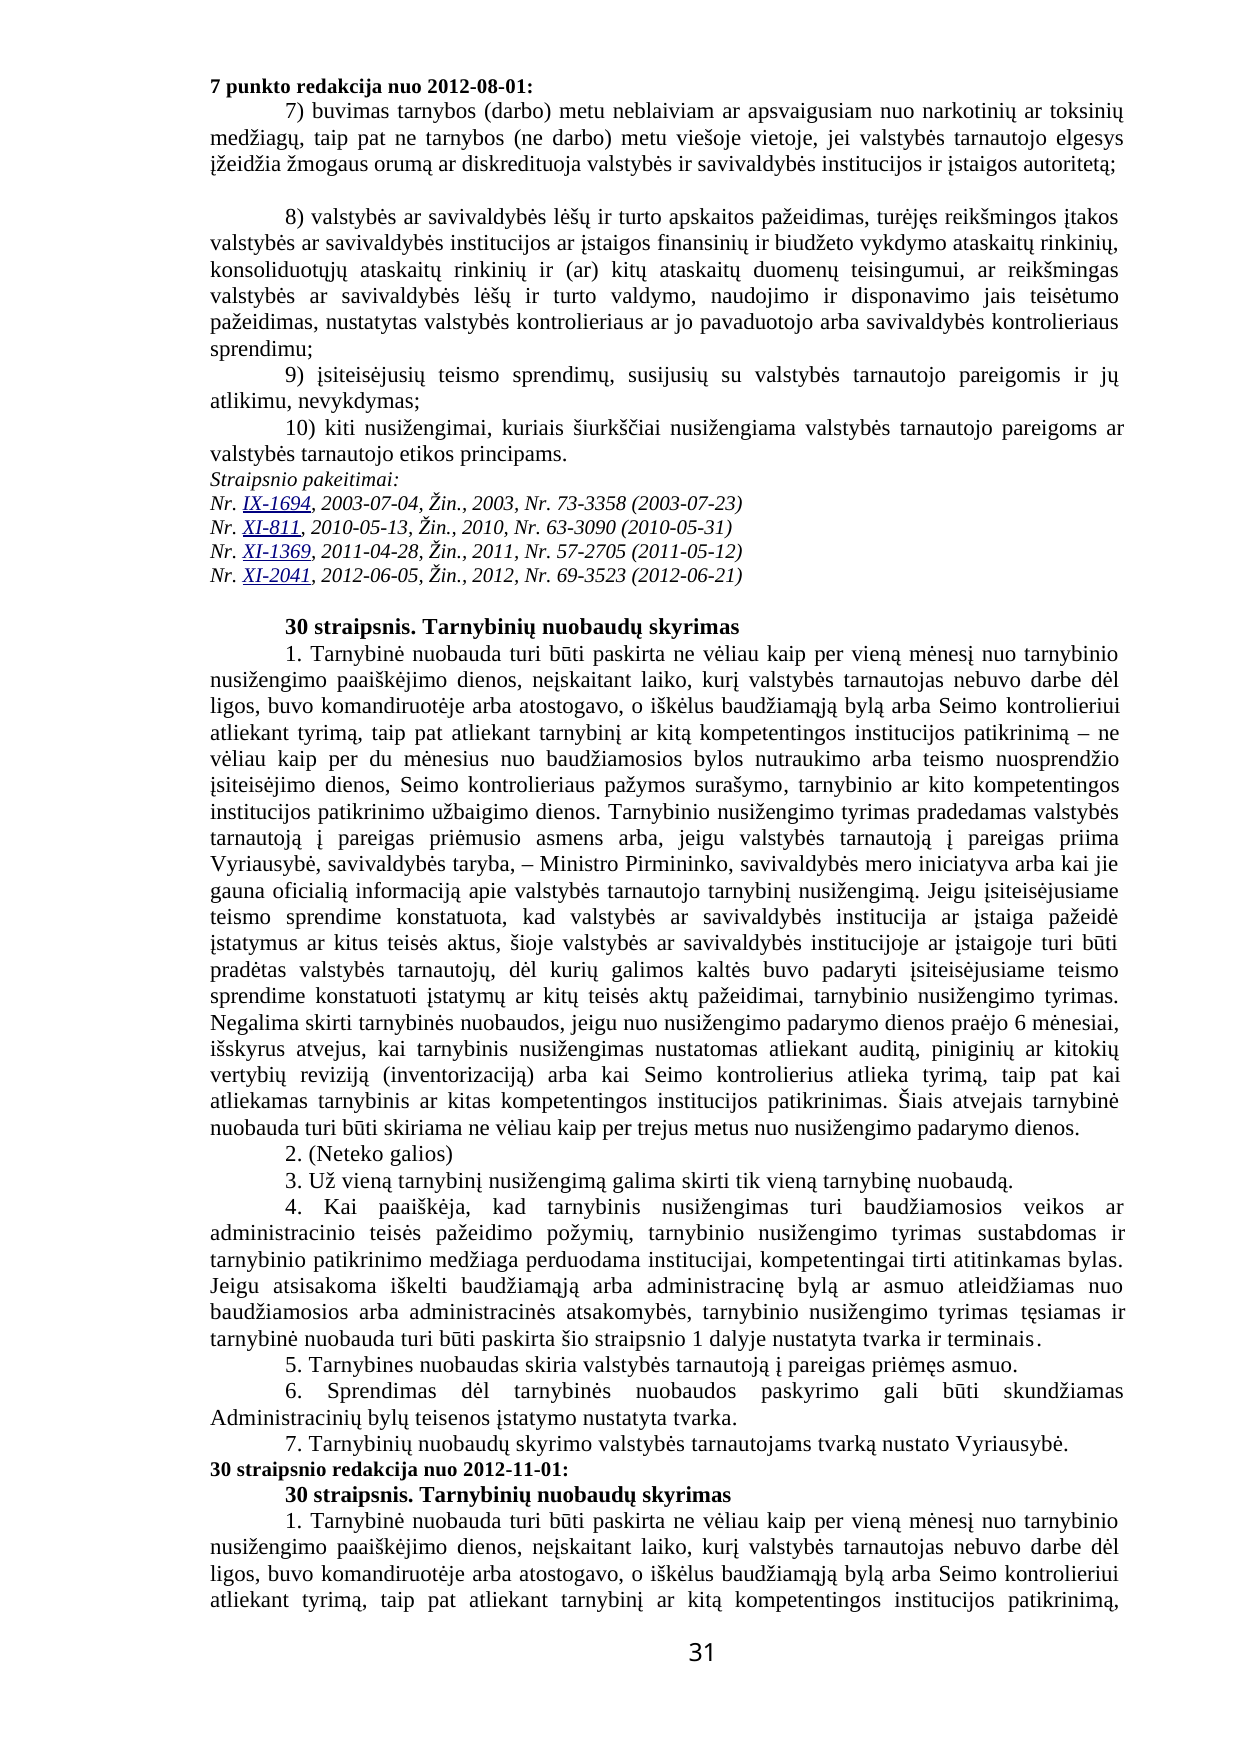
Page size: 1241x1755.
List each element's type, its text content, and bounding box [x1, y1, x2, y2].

text 1. Tarnybinė nuobauda turi būti paskirta ne vėliau kaip per vieną mėnesį nuo tarnybinio nusižengimo paaiškėjimo dienos, neįskaitant laiko, kurį valstybės tarnautojas nebuvo darbe dėl ligos, buvo komandiruotėje arba atostogavo, o iškėlus baudžiamąją bylą arba Seimo kontrolieriui atliekant tyrimą, taip pat atliekant tarnybinį ar kitą kompetentingos institucijos patikrinimą, [210, 1507, 1120, 1612]
text 3. Už vieną tarnybinį nusižengimą galima skirti tik vieną tarnybinę nuobaudą. [210, 1167, 1126, 1193]
text 7) buvimas tarnybos (darbo) metu neblaiviam ar apsvaigusiam nuo narkotinių ar toksinių medžiagų, taip pat ne tarnybos (ne darbo) metu viešoje vietoje, jei valstybės tarnautojo elgesys įžeidžia žmogaus orumą ar diskredituoja valstybės ir savivaldybės institucijos ir įstaigos autoritetą; [210, 98, 1126, 177]
text 4. Kai paaiškėja, kad tarnybinis nusižengimas turi baudžiamosios veikos ar administracinio teisės pažeidimo požymių, tarnybinio nusižengimo tyrimas sustabdomas ir tarnybinio patikrinimo medžiaga perduodama institucijai, kompetentingai tirti atitinkamas bylas. Jeigu atsisakoma iškelti baudžiamąją arba administracinę bylą ar asmuo atleidžiamas nuo baudžiamosios arba administracinės atsakomybės, tarnybinio nusižengimo tyrimas tęsiamas ir tarnybinė nuobauda turi būti paskirta šio straipsnio 1 dalyje nustatyta tvarka ir terminais. [210, 1193, 1126, 1351]
text 7. Tarnybinių nuobaudų skyrimo valstybės tarnautojams tvarką nustato Vyriausybė. [210, 1430, 1126, 1457]
text 7 punkto redakcija nuo 2012-08-01: [210, 73, 1126, 98]
text 1. Tarnybinė nuobauda turi būti paskirta ne vėliau kaip per vieną mėnesį nuo tarnybinio nusižengimo paaiškėjimo dienos, neįskaitant laiko, kurį valstybės tarnautojas nebuvo darbe dėl ligos, buvo komandiruotėje arba atostogavo, o iškėlus baudžiamąją bylą arba Seimo kontrolieriui atliekant tyrimą, taip pat atliekant tarnybinį ar kitą kompetentingos institucijos patikrinimą – ne vėliau kaip per du mėnesius nuo baudžiamosios bylos nutraukimo arba teismo nuosprendžio įsiteisėjimo dienos, Seimo kontrolieriaus pažymos surašymo, tarnybinio ar kito kompetentingos institucijos patikrinimo užbaigimo dienos. Tarnybinio nusižengimo tyrimas pradedamas valstybės tarnautoją į pareigas priėmusio asmens arba, jeigu valstybės tarnautoją į pareigas priima Vyriausybė, savivaldybės taryba, – Ministro Pirmininko, savivaldybės mero iniciatyva arba kai jie gauna oficialią informaciją apie valstybės tarnautojo tarnybinį nusižengimą. Jeigu įsiteisėjusiame teismo sprendime konstatuota, kad valstybės ar savivaldybės institucija ar įstaiga pažeidė įstatymus ar kitus teisės aktus, šioje valstybės ar savivaldybės institucijoje ar įstaigoje turi būti pradėtas valstybės tarnautojų, dėl kurių galimos kaltės buvo padaryti įsiteisėjusiame teismo sprendime konstatuoti įstatymų ar kitų teisės aktų pažeidimai, tarnybinio nusižengimo tyrimas. Negalima skirti tarnybinės nuobaudos, jeigu nuo nusižengimo padarymo dienos praėjo 6 mėnesiai, išskyrus atvejus, kai tarnybinis nusižengimas nustatomas atliekant auditą, piniginių ar kitokių vertybių reviziją (inventorizaciją) arba kai Seimo kontrolierius atlieka tyrimą, taip pat kai atliekamas tarnybinis ar kitas kompetentingos institucijos patikrinimas. Šiais atvejais tarnybinė nuobauda turi būti skiriama ne vėliau kaip per trejus metus nuo nusižengimo padarymo dienos. [210, 639, 1120, 1140]
text 6. Sprendimas dėl tarnybinės nuobaudos paskyrimo gali būti skundžiamas Administracinių bylų teisenos įstatymo nustatyta tvarka. [210, 1377, 1126, 1430]
text 30 straipsnis. Tarnybinių nuobaudų skyrimas [210, 1481, 1120, 1507]
text Nr. XI-1369, 2011-04-28, Žin., 2011, Nr. 57-2705 (2011-05-12) [210, 539, 1120, 563]
text Straipsnio pakeitimai: [210, 467, 1126, 491]
text 8) valstybės ar savivaldybės lėšų ir turto apskaitos pažeidimas, turėjęs reikšmingos įtakos valstybės ar savivaldybės institucijos ar įstaigos finansinių ir biudžeto vykdymo ataskaitų rinkinių, konsoliduotųjų ataskaitų rinkinių ir (ar) kitų ataskaitų duomenų teisingumui, ar reikšmingas valstybės ar savivaldybės lėšų ir turto valdymo, naudojimo ir disponavimo jais teisėtumo pažeidimas, nustatytas valstybės kontrolieriaus ar jo pavaduotojo arba savivaldybės kontrolieriaus sprendimu; [210, 203, 1120, 361]
text 10) kiti nusižengimai, kuriais šiurkščiai nusižengiama valstybės tarnautojo pareigoms ar valstybės tarnautojo etikos principams. [210, 414, 1126, 467]
text Nr. IX-1694, 2003-07-04, Žin., 2003, Nr. 73-3358 (2003-07-23) [210, 491, 1120, 515]
text 2. (Neteko galios) [210, 1140, 1126, 1167]
text 9) įsiteisėjusių teismo sprendimų, susijusių su valstybės tarnautojo pareigomis ir jų atlikimu, nevykdymas; [210, 361, 1120, 414]
text 30 straipsnio redakcija nuo 2012-11-01: [210, 1457, 1126, 1481]
text Nr. XI-2041, 2012-06-05, Žin., 2012, Nr. 69-3523 (2012-06-21) [210, 563, 1120, 587]
text 30 straipsnis. Tarnybinių nuobaudų skyrimas [210, 613, 1126, 639]
text 5. Tarnybines nuobaudas skiria valstybės tarnautoją į pareigas priėmęs asmuo. [210, 1351, 1126, 1377]
text Nr. XI-811, 2010-05-13, Žin., 2010, Nr. 63-3090 (2010-05-31) [210, 515, 1120, 539]
